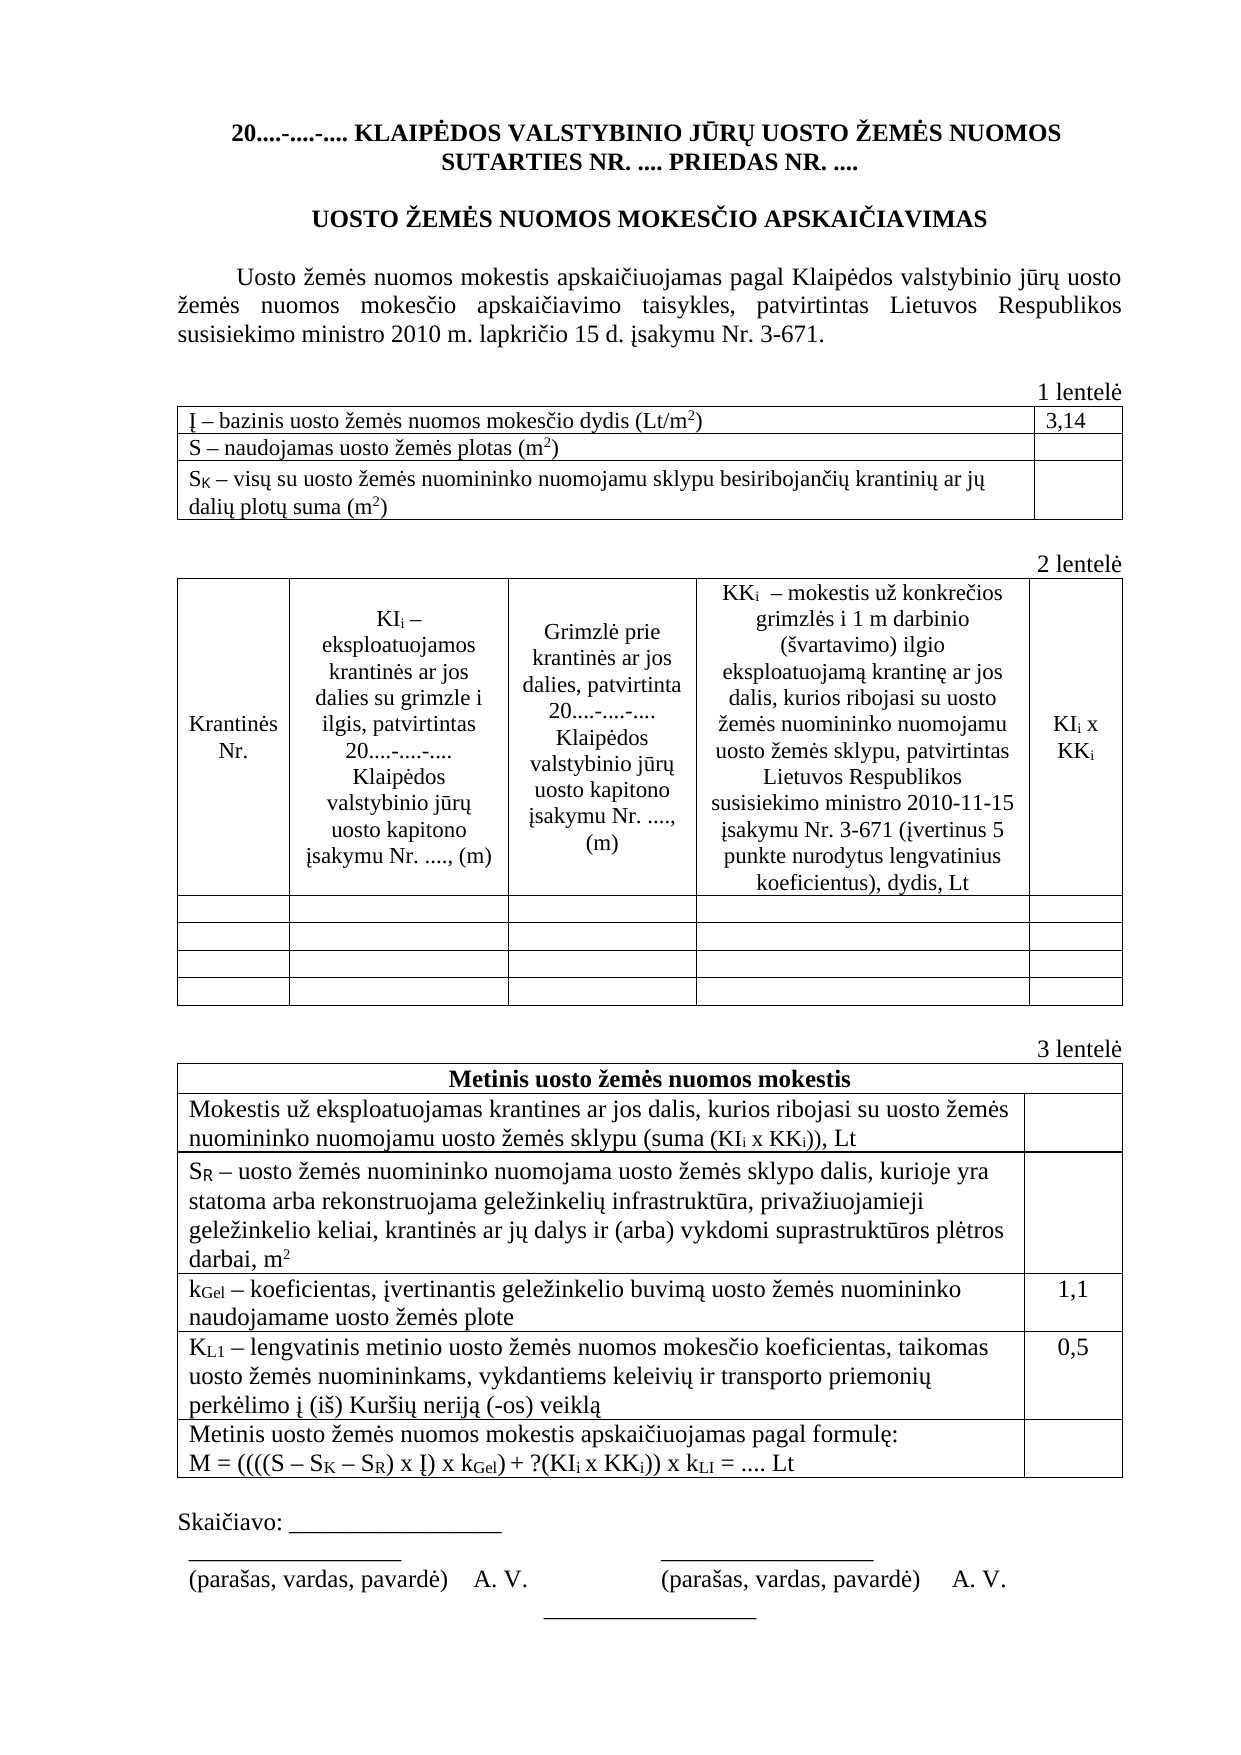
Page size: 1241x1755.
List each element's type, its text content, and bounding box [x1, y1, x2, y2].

table_header Grimzlė prie krantinės ar jos dalies, patvirtinta 20....-....-.... Klaipėdos valstybinio jūrų uosto kapitono įsakymu Nr. ...., (m) [509, 579, 696, 895]
table_cell [1030, 978, 1122, 1004]
table_cell S – naudojamas uosto žemės plotas (m2) [178, 434, 1034, 460]
table_header Į – bazinis uosto žemės nuomos mokesčio dydis (Lt/m2) [178, 407, 1034, 433]
table_cell 1,1 [1025, 1274, 1122, 1331]
table_header Metinis uosto žemės nuomos mokestis [178, 1064, 1122, 1093]
table_cell [1035, 461, 1122, 519]
table_cell [697, 896, 1029, 922]
table_cell [290, 896, 508, 922]
text _________________ [177, 1593, 1122, 1622]
table_cell [178, 978, 289, 1004]
text 2 lentelė [177, 549, 1122, 578]
text 3 lentelė [177, 1034, 1122, 1063]
table_cell [509, 951, 696, 977]
text Uosto žemės nuomos mokestis apskaičiuojamas pagal Klaipėdos valstybinio jūrų uosto žemės nuomos mokesčio apskaičiavimo taisykles, patvirtintas Lietuvos Respublikos susisiekimo ministro 2010 m. lapkričio 15 d. įsakymu Nr. 3-671. [177, 262, 1122, 348]
table_cell [697, 951, 1029, 977]
table_header _________________ (parašas, vardas, pavardė) A. V. [650, 1536, 1122, 1593]
text UOSTO ŽEMĖS NUOMOS MOKESČIO APSKAIČIAVIMAS [177, 204, 1122, 233]
table_header KIi x KKi [1030, 579, 1122, 895]
table_cell [178, 951, 289, 977]
table_header Krantinės Nr. [178, 579, 289, 895]
text 20....-....-.... KLAIPĖDOS VALSTYBINIO JŪRŲ UOSTO ŽEMĖS NUOMOS [177, 118, 1122, 147]
table_cell [178, 923, 289, 950]
table_header KKi – mokestis už konkrečios grimzlės i 1 m darbinio (švartavimo) ilgio eksploatuojamą krantinę ar jos dalis, kurios ribojasi su uosto žemės nuomininko nuomojamu uosto žemės sklypu, patvirtintas Lietuvos Respublikos susisiekimo ministro 2010-11-15 įsakymu Nr. 3-671 (įvertinus 5 punkte nurodytus lengvatinius koeficientus), dydis, Lt [697, 579, 1029, 895]
table_cell [1035, 434, 1122, 460]
text Skaičiavo: _________________ [177, 1507, 1122, 1536]
table_cell 0,5 [1025, 1332, 1122, 1418]
table_cell [290, 951, 508, 977]
table_cell [509, 923, 696, 950]
table_cell [1025, 1420, 1122, 1477]
table_cell Mokestis už eksploatuojamas krantines ar jos dalis, kurios ribojasi su uosto žemės nuomininko nuomojamu uosto žemės sklypu (suma (KIi x KKi)), Lt [178, 1094, 1024, 1151]
table_cell [1030, 923, 1122, 950]
table_header _________________ (parašas, vardas, pavardė) A. V. [177, 1536, 649, 1593]
table_cell [1025, 1094, 1122, 1151]
table_cell [697, 923, 1029, 950]
table_cell [509, 896, 696, 922]
table_cell [509, 978, 696, 1004]
table_cell kGel – koeficientas, įvertinantis geležinkelio buvimą uosto žemės nuomininko naudojamame uosto žemės plote [178, 1274, 1024, 1331]
table_cell [1030, 951, 1122, 977]
table_cell [290, 923, 508, 950]
table_cell SR – uosto žemės nuomininko nuomojama uosto žemės sklypo dalis, kurioje yra statoma arba rekonstruojama geležinkelių infrastruktūra, privažiuojamieji geležinkelio keliai, krantinės ar jų dalys ir (arba) vykdomi suprastruktūros plėtros darbai, m2 [178, 1153, 1024, 1273]
table_cell [1025, 1153, 1122, 1273]
table_cell Metinis uosto žemės nuomos mokestis apskaičiuojamas pagal formulę: M = ((((S – SK – SR) x Į) x kGel) + SUMA?(KIi x KKi)) x kLI = .... Lt [178, 1420, 1024, 1477]
table_cell [178, 896, 289, 922]
table_cell KL1 – lengvatinis metinio uosto žemės nuomos mokesčio koeficientas, taikomas uosto žemės nuomininkams, vykdantiems keleivių ir transporto priemonių perkėlimo į (iš) Kuršių neriją (-os) veiklą [178, 1332, 1024, 1418]
table_header 3,14 [1035, 407, 1122, 433]
table_header KIi – eksploatuojamos krantinės ar jos dalies su grimzle i ilgis, patvirtintas 20....-....-.... Klaipėdos valstybinio jūrų uosto kapitono įsakymu Nr. ...., (m) [290, 579, 508, 895]
table_cell [1030, 896, 1122, 922]
table_cell [697, 978, 1029, 1004]
text 1 lentelė [177, 377, 1122, 406]
text SUTARTIES NR. .... PRIEDAS NR. .... [177, 147, 1122, 176]
table_cell SK – visų su uosto žemės nuomininko nuomojamu sklypu besiribojančių krantinių ar jų dalių plotų suma (m2) [178, 461, 1034, 519]
table_cell [290, 978, 508, 1004]
